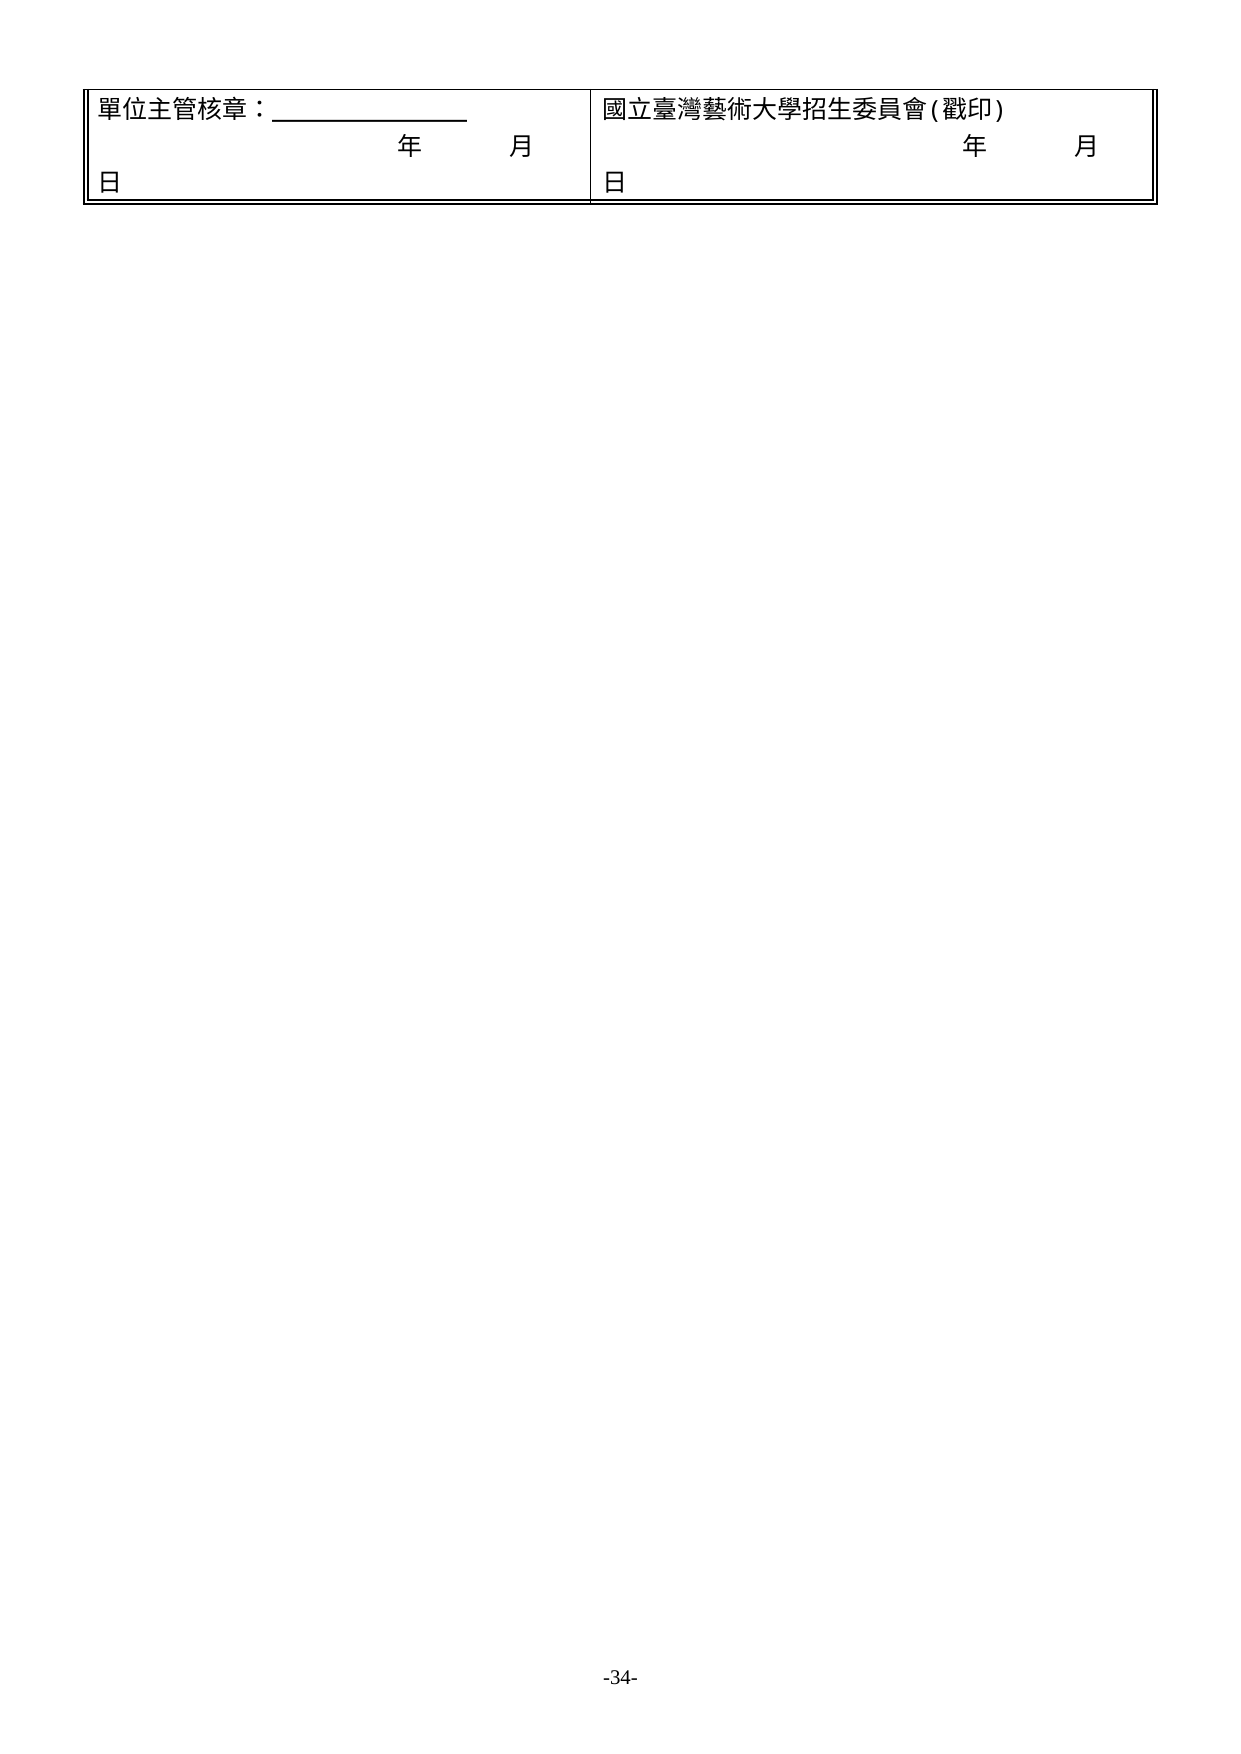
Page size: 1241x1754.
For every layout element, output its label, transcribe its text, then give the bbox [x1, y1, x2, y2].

table_cell 國立臺灣藝術大學招生委員會(戳印) 年 月 日 [591, 90, 1152, 198]
table_cell 單位主管核章：_____________ 年 月 日 [89, 90, 590, 198]
